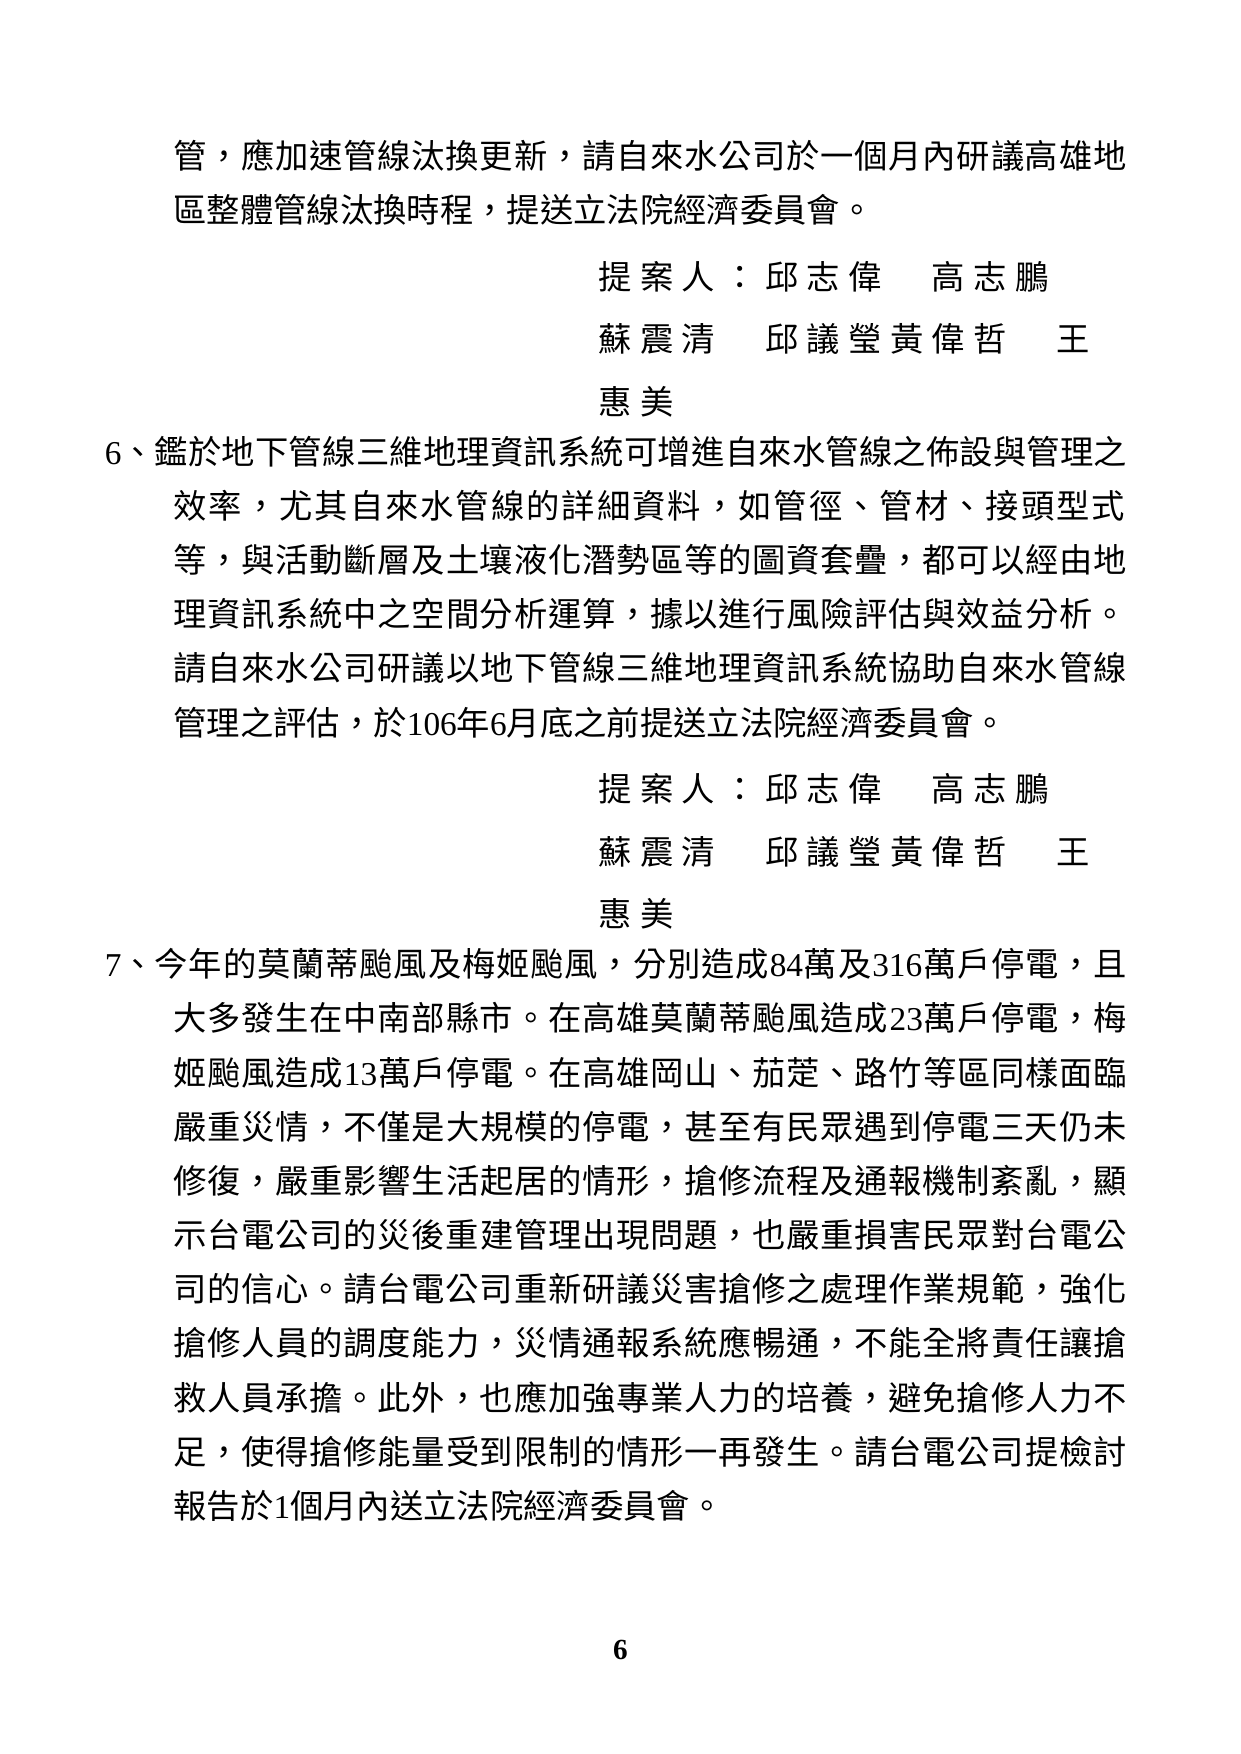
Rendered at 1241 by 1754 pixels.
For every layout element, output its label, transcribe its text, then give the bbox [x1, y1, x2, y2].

text 提案人：邱志偉 高志鵬 蘇震清 邱議瑩黃偉哲 王惠美 [589, 746, 1105, 933]
text 提案人：邱志偉 高志鵬 蘇震清 邱議瑩黃偉哲 王惠美 [589, 233, 1105, 421]
list 今年的莫蘭蒂颱風及梅姬颱風，分別造成84萬及316萬戶停電，且大多發生在中南部縣市。在高雄莫蘭蒂颱風造成23萬戶停電，梅姬颱風造成13萬戶停電。在高雄岡山、茄萣、路竹等區同樣面臨嚴重災情，不僅是大規模的停電，甚至有民眾遇到停電三天仍未修復，嚴重影響生活起居的情形，搶修流程及通報機制紊亂，顯示台電公司的災後重建管理出現問題，也嚴重損害民眾對台電公司的信心。請台電公司重新研議災害搶修之處理作業規範，強化搶修人員的調度能力，災情通報系統應暢通，不能全將責任讓搶救人員承擔。此外，也應加強專業人力的培養，避免搶修人力不足，使得搶修能量受到限制的情形一再發生。請台電公司提檢討報告於1個月內送立法院經濟委員會。 [104, 933, 1127, 1529]
list 鑑於地下管線三維地理資訊系統可增進自來水管線之佈設與管理之效率，尤其自來水管線的詳細資料，如管徑、管材、接頭型式等，與活動斷層及土壤液化潛勢區等的圖資套疊，都可以經由地理資訊系統中之空間分析運算，據以進行風險評估與效益分析。請自來水公司研議以地下管線三維地理資訊系統協助自來水管線管理之評估，於106年6月底之前提送立法院經濟委員會。 [104, 421, 1127, 746]
list 管，應加速管線汰換更新，請自來水公司於一個月內研議高雄地區整體管線汰換時程，提送立法院經濟委員會。 [104, 125, 1127, 233]
